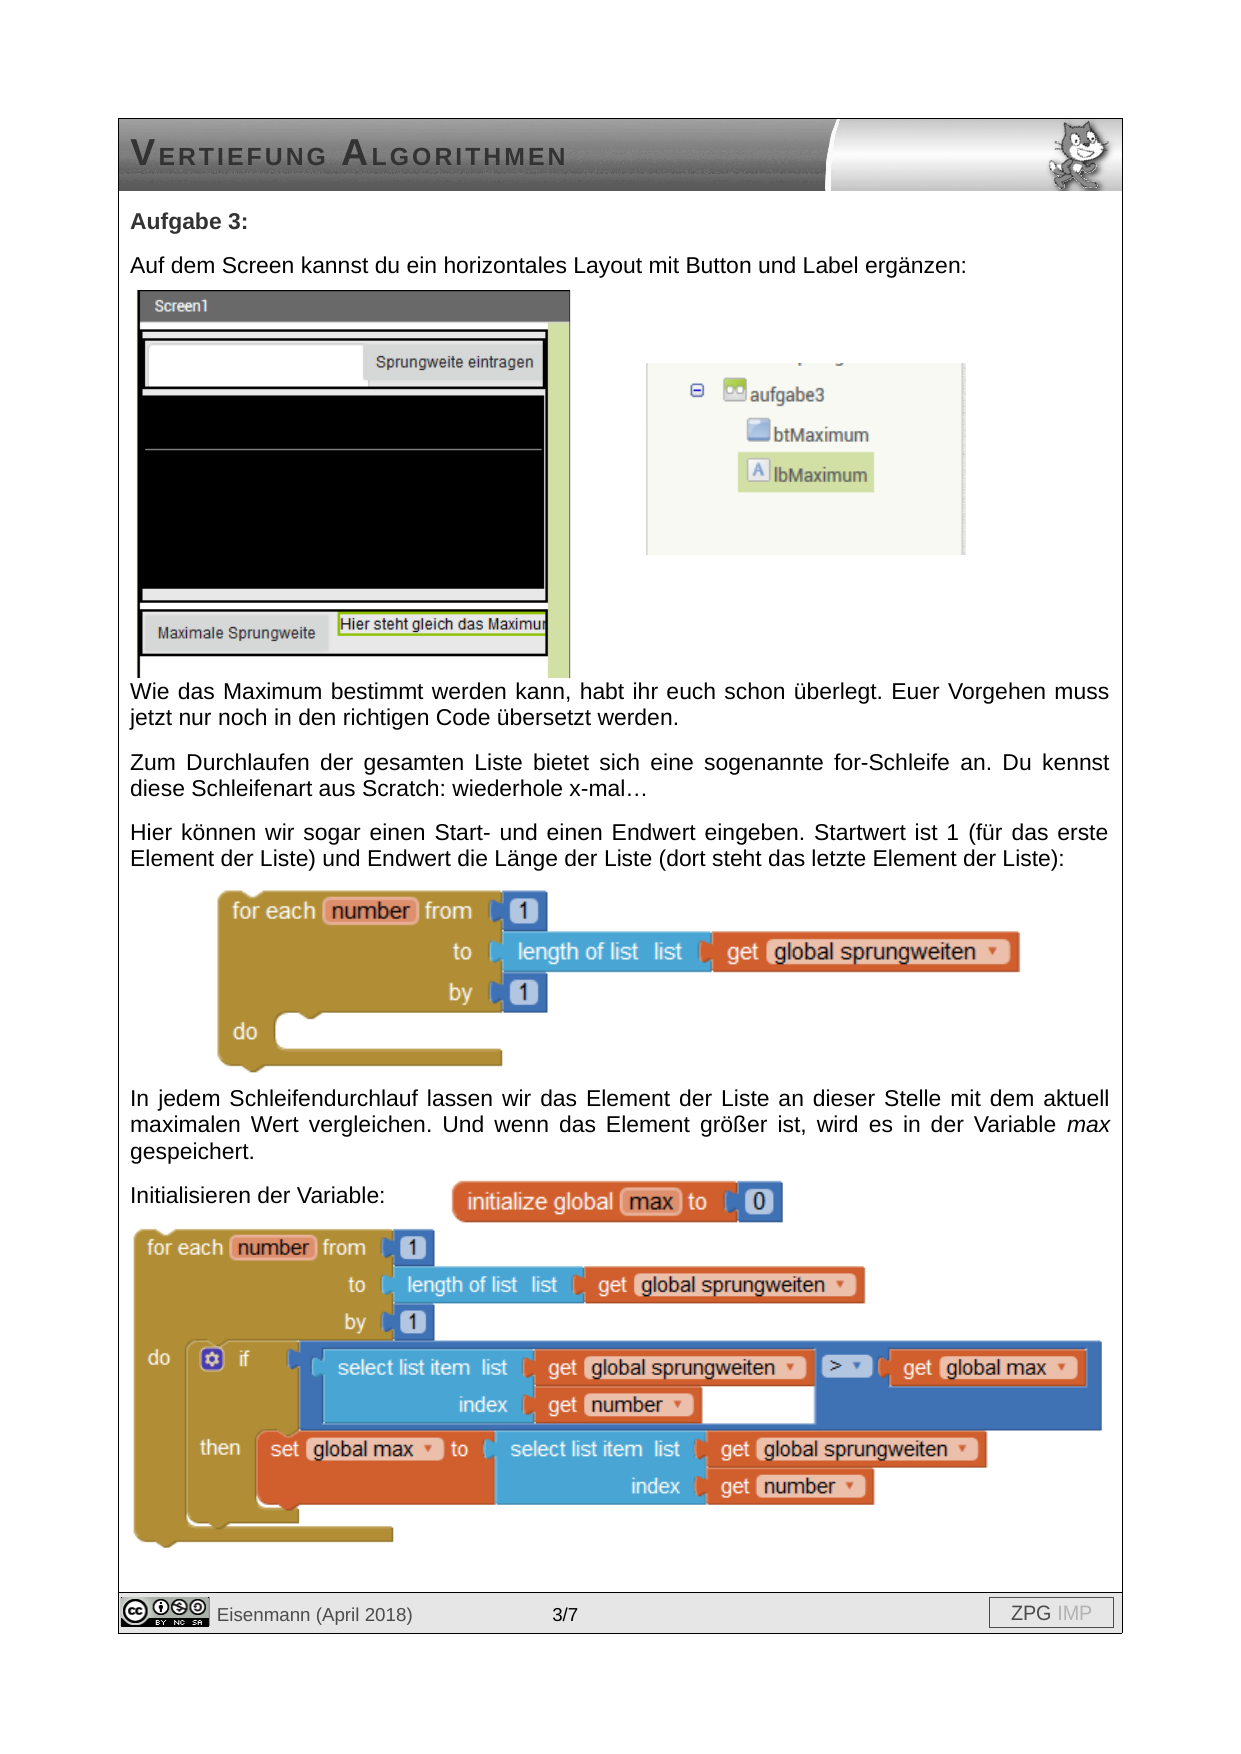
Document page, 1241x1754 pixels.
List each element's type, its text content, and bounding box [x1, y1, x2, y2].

text Initialisieren der Variable: [130, 1182, 446, 1208]
text Hier können wir sogar einen Start- und einen Endwert eingeben. Startwert ist 1 (für das erste Element der Liste) und Endwert die Länge der Liste (dort steht das letzte Element der Liste): [130, 819, 1110, 872]
picture [120, 1597, 210, 1627]
picture [646, 363, 966, 555]
text Wie das Maximum bestimmt werden kann, habt ihr euch schon überlegt. Euer Vorgehen muss jetzt nur noch in den richtigen Code übersetzt werden. [130, 296, 1110, 731]
text Aufgabe 3: [130, 208, 1110, 235]
text Auf dem Screen kannst du ein horizontales Layout mit Button und Label ergänzen: [130, 252, 1110, 279]
picture [213, 883, 1028, 1085]
text [794, 1182, 1110, 1208]
picture [135, 290, 571, 678]
picture [119, 119, 1122, 191]
text In jedem Schleifendurchlauf lassen wir das Element der Liste an dieser Stelle mit dem aktuell maximalen Wert vergleichen. Und wenn das Element größer ist, wird es in der Variable max gespeichert. [130, 889, 1110, 1164]
text Zum Durchlaufen der gesamten Liste bietet sich eine sogenannte for-Schleife an. Du kennst diese Schleifenart aus Scratch: wiederhole x-mal… [130, 748, 1110, 801]
picture [131, 1175, 1112, 1555]
